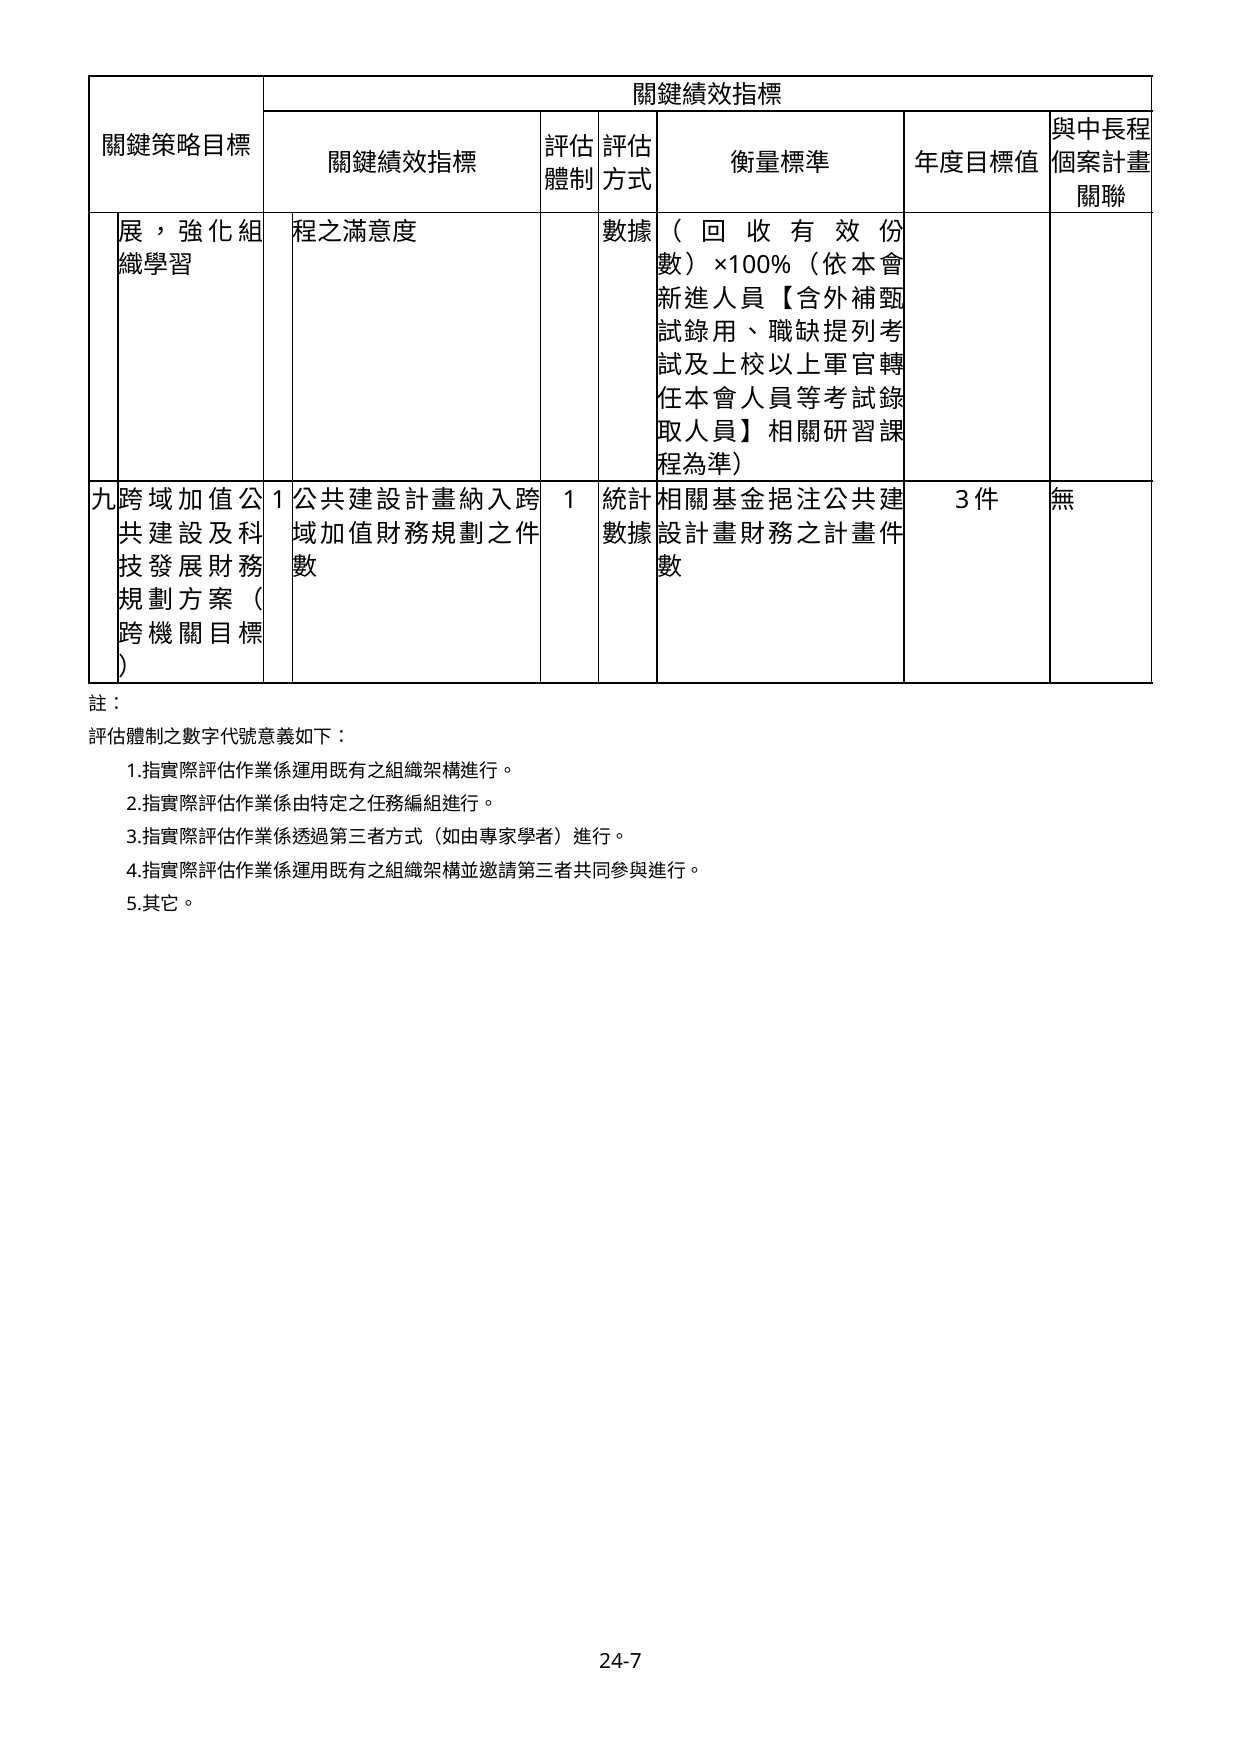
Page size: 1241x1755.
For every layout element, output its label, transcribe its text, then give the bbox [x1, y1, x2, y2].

table_cell 1 [541, 482, 598, 682]
table_cell 八 [90, 213, 117, 480]
table_cell 跨域加值公共建設及科技發展財務規劃方案（跨機關目標） [119, 482, 263, 682]
table_cell 無 [1051, 482, 1151, 682]
table_cell [264, 213, 292, 480]
table_header 關鍵績效指標 [264, 77, 1151, 110]
table_cell 評估 體制 [541, 112, 598, 212]
text 評估體制之數字代號意義如下： [89, 717, 1152, 751]
table_cell 公共建設計畫納入跨域加值財務規劃之件數 [293, 482, 540, 682]
table_cell 數據 [599, 213, 656, 480]
table_cell 3件 [905, 482, 1049, 682]
table_cell （回收有效份數）×100%（依本會新進人員【含外補甄試錄用、職缺提列考試及上校以上軍官轉任本會人員等考試錄取人員】相關研習課程為準） [658, 213, 903, 480]
table_cell 與中長程個案計畫關聯 [1051, 112, 1151, 212]
table_cell [1051, 213, 1151, 480]
text 註： [89, 684, 1152, 717]
table_cell 九 [90, 482, 117, 682]
text 4.指實際評估作業係運用既有之組織架構並邀請第三者共同參與進行。 [89, 851, 1152, 884]
table_header 關鍵策略目標 [90, 77, 263, 212]
table_cell 衡量標準 [658, 112, 903, 212]
table_cell 統計數據 [599, 482, 656, 682]
table_cell 相關基金挹注公共建設計畫財務之計畫件數 [658, 482, 903, 682]
text 3.指實際評估作業係透過第三者方式（如由專家學者）進行。 [89, 817, 1152, 851]
table_cell [541, 213, 598, 480]
text 2.指實際評估作業係由特定之任務編組進行。 [89, 784, 1152, 817]
table_cell 年度目標值 [905, 112, 1049, 212]
table_cell 配合組織發展，強化組織學習 [119, 213, 263, 480]
table_cell [905, 213, 1049, 480]
table_cell 程之滿意度 [293, 213, 540, 480]
table_cell 評估 方式 [599, 112, 656, 212]
table_cell 1 [264, 482, 292, 682]
text 1.指實際評估作業係運用既有之組織架構進行。 [89, 751, 1152, 784]
text 5.其它。 [89, 884, 1152, 917]
table_cell 關鍵績效指標 [264, 112, 540, 212]
